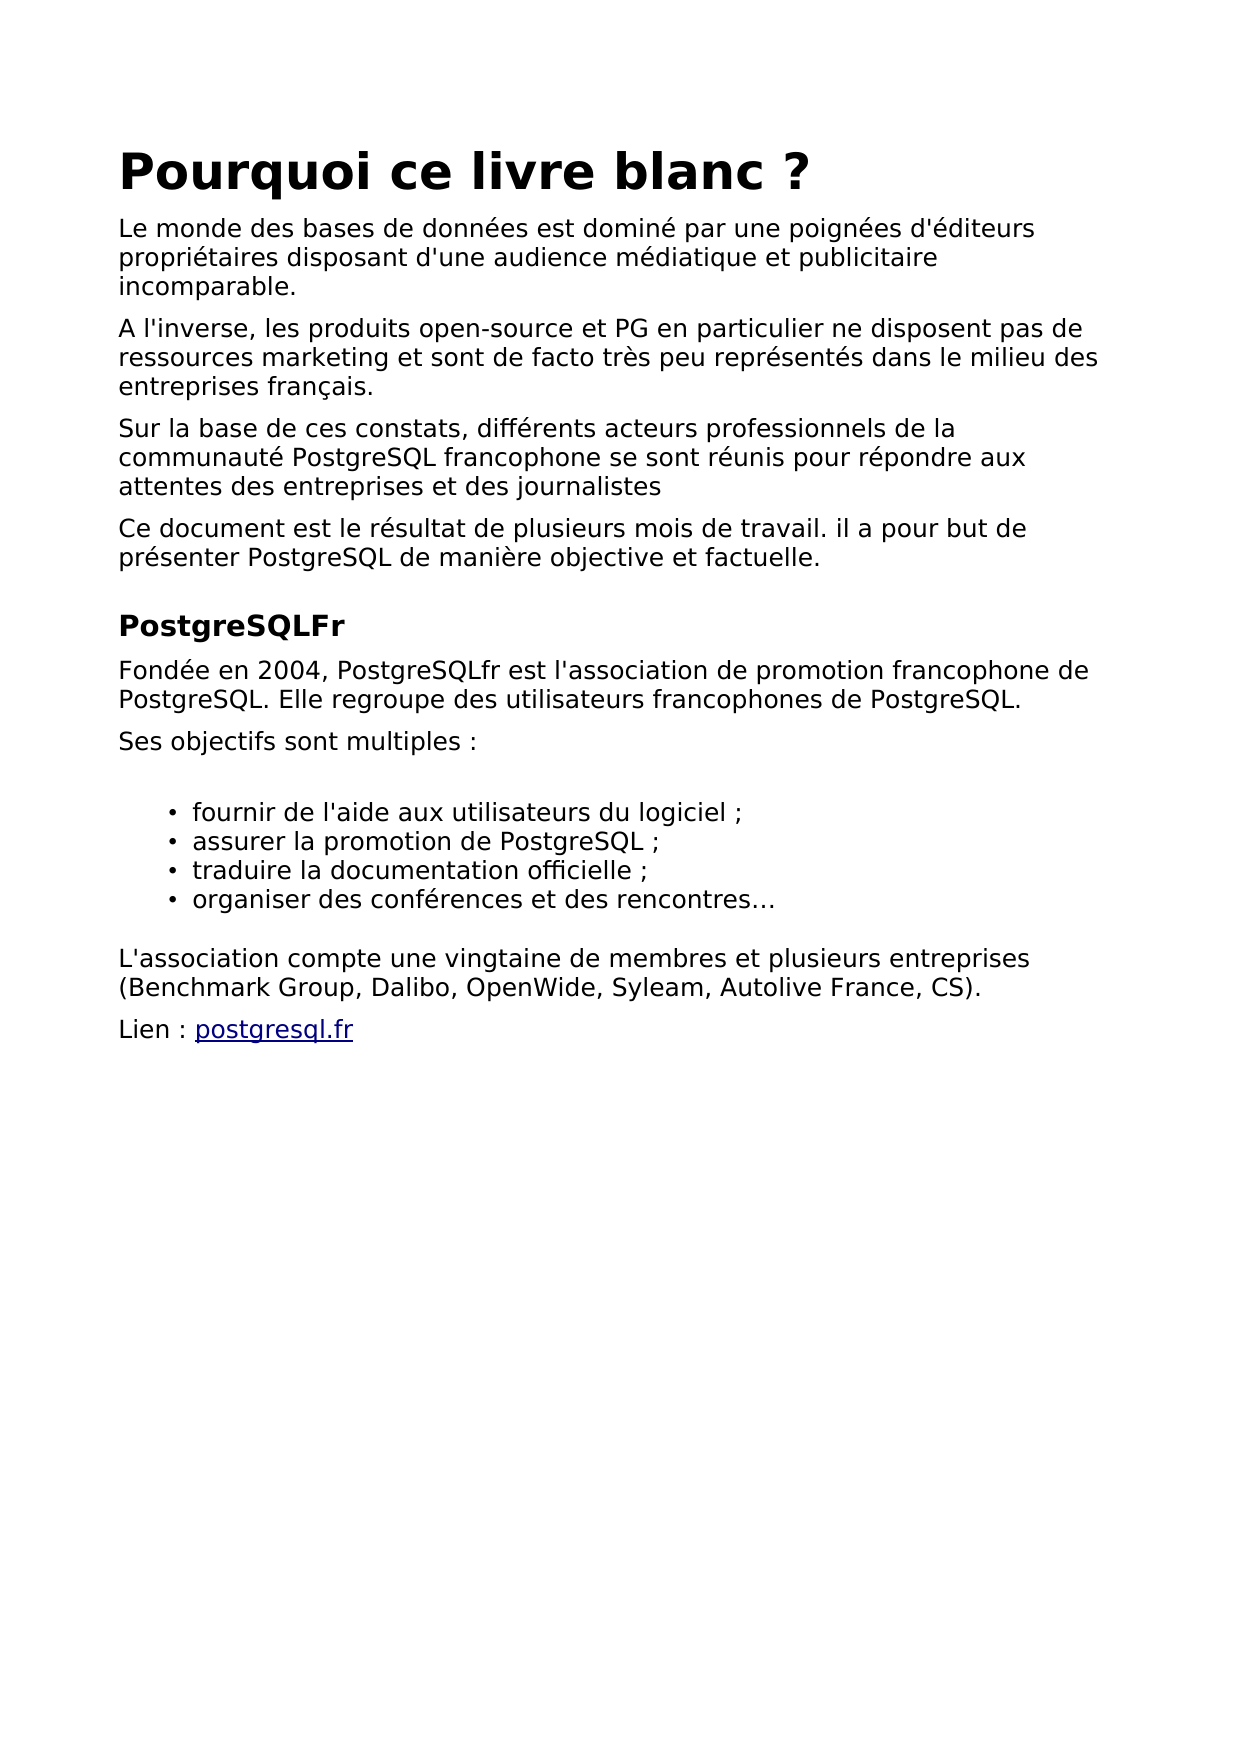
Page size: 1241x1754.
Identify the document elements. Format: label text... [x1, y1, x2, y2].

text Fondée en 2004, PostgreSQLfr est l'association de promotion francophone de PostgreSQL. Elle regroupe des utilisateurs francophones de PostgreSQL. [118, 656, 1122, 714]
text Ses objectifs sont multiples : [118, 727, 1122, 756]
text Sur la base de ces constats, différents acteurs professionnels de la communauté PostgreSQL francophone se sont réunis pour répondre aux attentes des entreprises et des journalistes [118, 414, 1122, 501]
subtitle Pourquoi ce livre blanc ? [118, 143, 1122, 201]
text Le monde des bases de données est dominé par une poignées d'éditeurs propriétaires disposant d'une audience médiatique et publicitaire incomparable. [118, 214, 1122, 301]
text Ce document est le résultat de plusieurs mois de travail. il a pour but de présenter PostgreSQL de manière objective et factuelle. [118, 514, 1122, 572]
text L'association compte une vingtaine de membres et plusieurs entreprises (Benchmark Group, Dalibo, OpenWide, Syleam, Autolive France, CS). [118, 944, 1122, 1003]
list organiser des conférences et des rencontres… [177, 886, 1122, 915]
text A l'inverse, les produits open-source et PG en particulier ne disposent pas de ressources marketing et sont de facto très peu représentés dans le milieu des entreprises français. [118, 314, 1122, 401]
list assurer la promotion de PostgreSQL ; [177, 827, 1122, 856]
text Lien : postgresql.fr [118, 1015, 1122, 1044]
list fournir de l'aide aux utilisateurs du logiciel ; [177, 798, 1122, 827]
list traduire la documentation officielle ; [177, 856, 1122, 886]
subtitle PostgreSQLFr [118, 610, 1122, 644]
